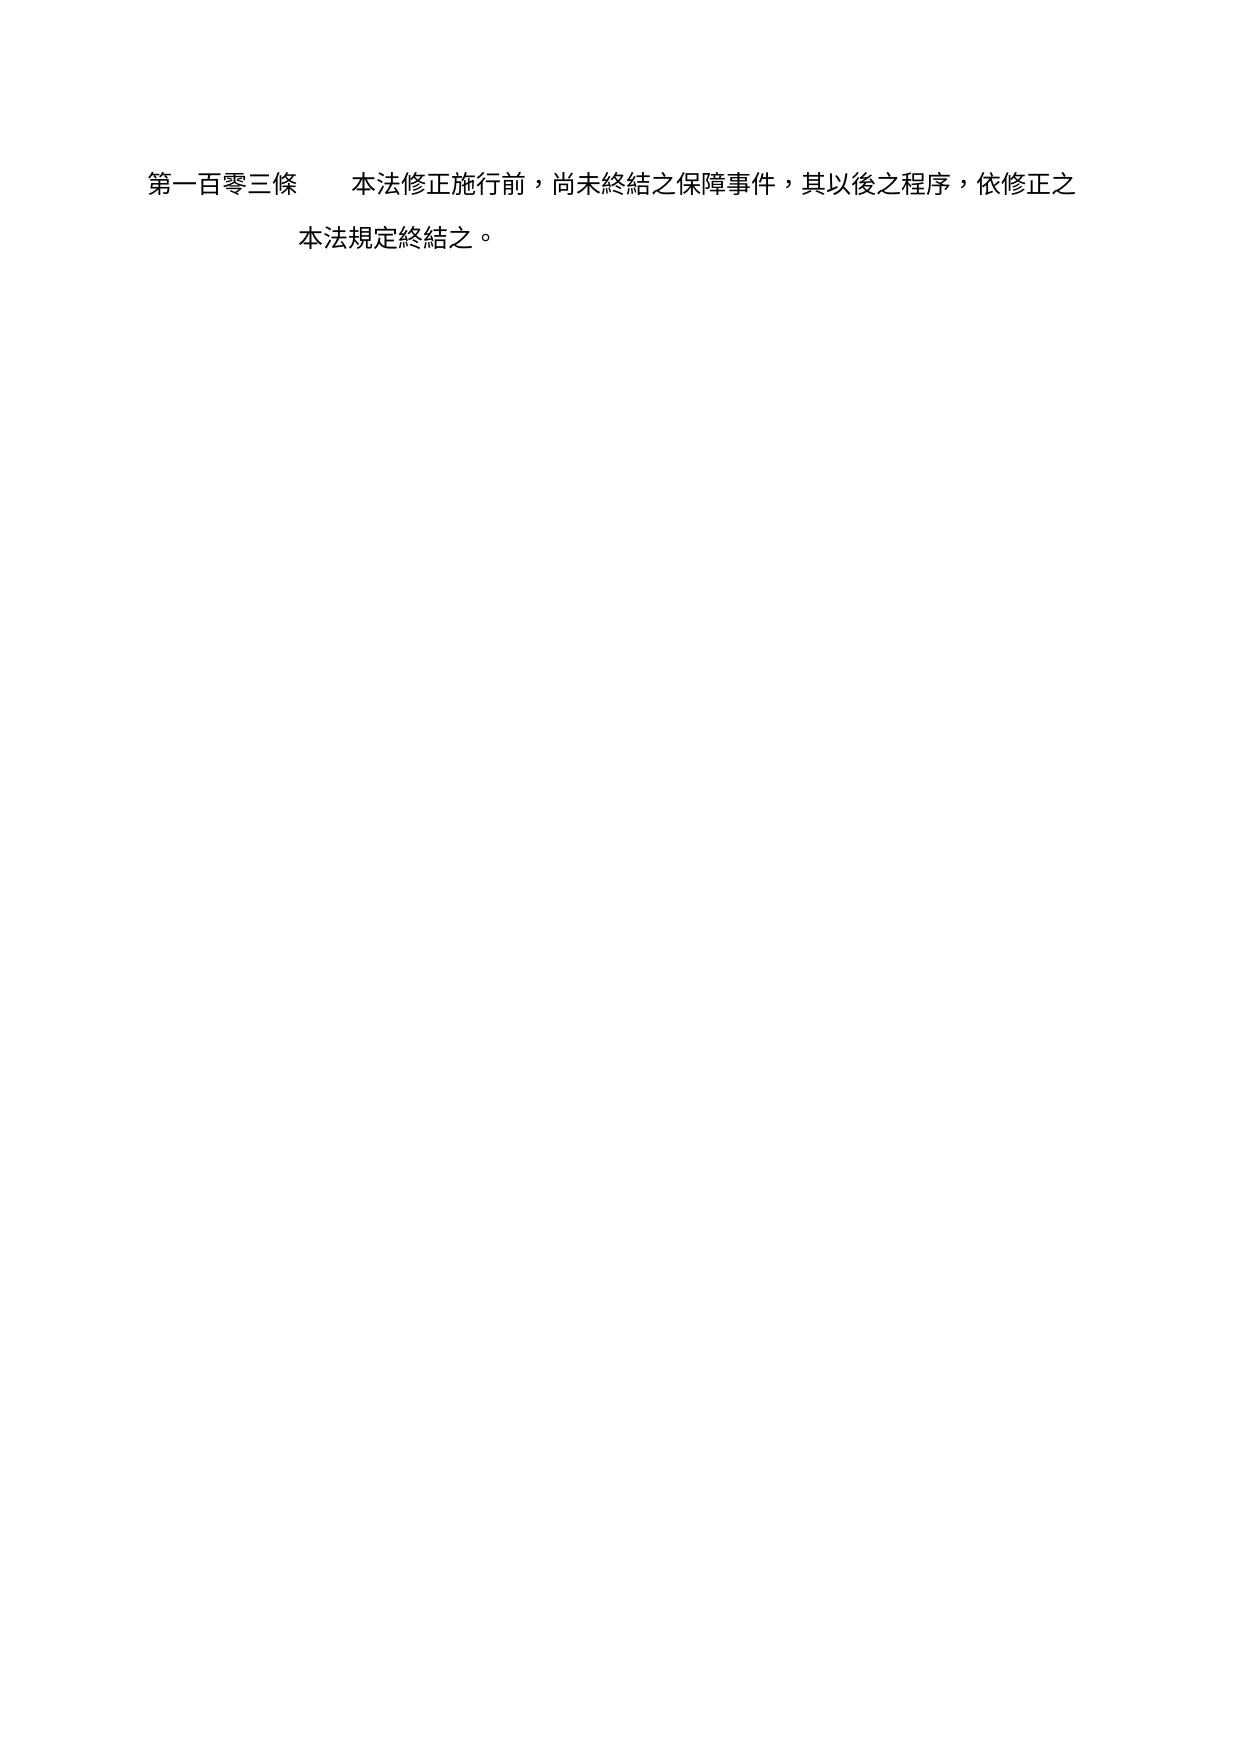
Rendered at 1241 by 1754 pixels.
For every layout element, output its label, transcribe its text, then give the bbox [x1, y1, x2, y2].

text 第一百零三條 本法修正施行前，尚未終結之保障事件，其以後之程序，依修正之本法規定終結之。 [148, 167, 1090, 254]
